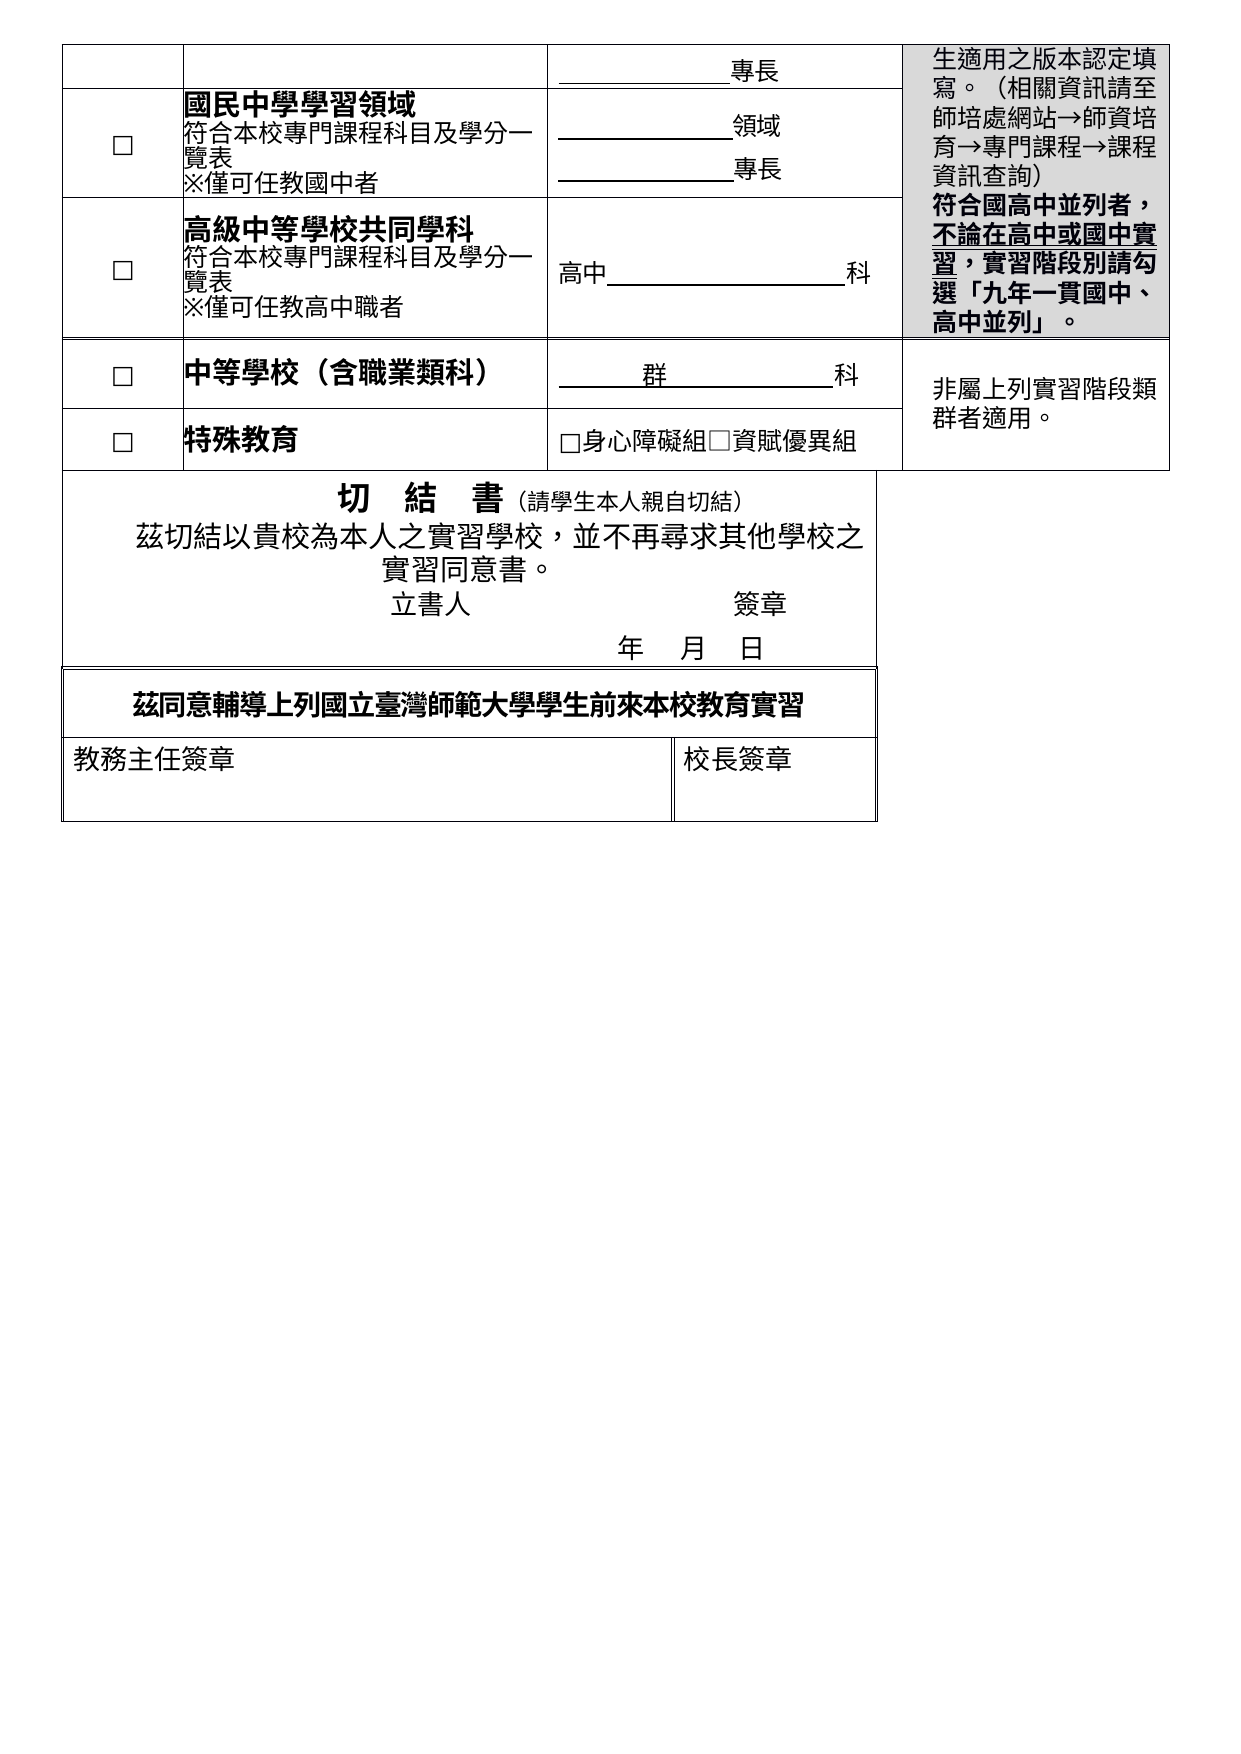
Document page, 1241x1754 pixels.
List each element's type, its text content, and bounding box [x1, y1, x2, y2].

table_cell 特殊教育 [184, 409, 547, 470]
table_cell 中等學校（含職業類科） [184, 340, 547, 408]
table_cell □ [63, 340, 183, 408]
table_cell 群 科 [548, 340, 902, 408]
table_cell 領域 專長 [548, 89, 902, 197]
table_cell 非屬上列實習階段類群者適用。 [903, 340, 1169, 470]
table_cell 高級中等學校共同學科 符合本校專門課程科目及學分一覽表 ※僅可任教高中職者 [184, 198, 547, 337]
table_cell □ [63, 89, 183, 197]
table_cell 教務主任簽章 [64, 738, 671, 821]
table_cell 國民中學學習領域 符合本校專門課程科目及學分一覽表 ※僅可任教國中者 [184, 89, 547, 197]
table_cell 校長簽章 [675, 738, 875, 821]
table_cell 切 結 書（請學生本人親自切結） 茲切結以貴校為本人之實習學校，並不再尋求其他學校之實習同意書。 立書人 簽章 年 月 日 [63, 471, 876, 666]
table_cell □ [63, 198, 183, 337]
table_cell □ [63, 409, 183, 470]
table_cell [184, 45, 547, 88]
table_cell 茲同意輔導上列國立臺灣師範大學學生前來本校教育實習 [64, 670, 875, 737]
table_cell [63, 45, 183, 88]
table_cell □身心障礙組□資賦優異組 [548, 409, 902, 470]
table_cell 專長 [548, 45, 902, 88]
table_cell 高中 科 [548, 198, 902, 337]
table_cell 生適用之版本認定填寫。（相關資訊請至師培處網站→師資培育→專門課程→課程資訊查詢） 符合國高中並列者，不論在高中或國中實習，實習階段別請勾選「九年一貫國中、高中並列」。 [903, 45, 1169, 337]
